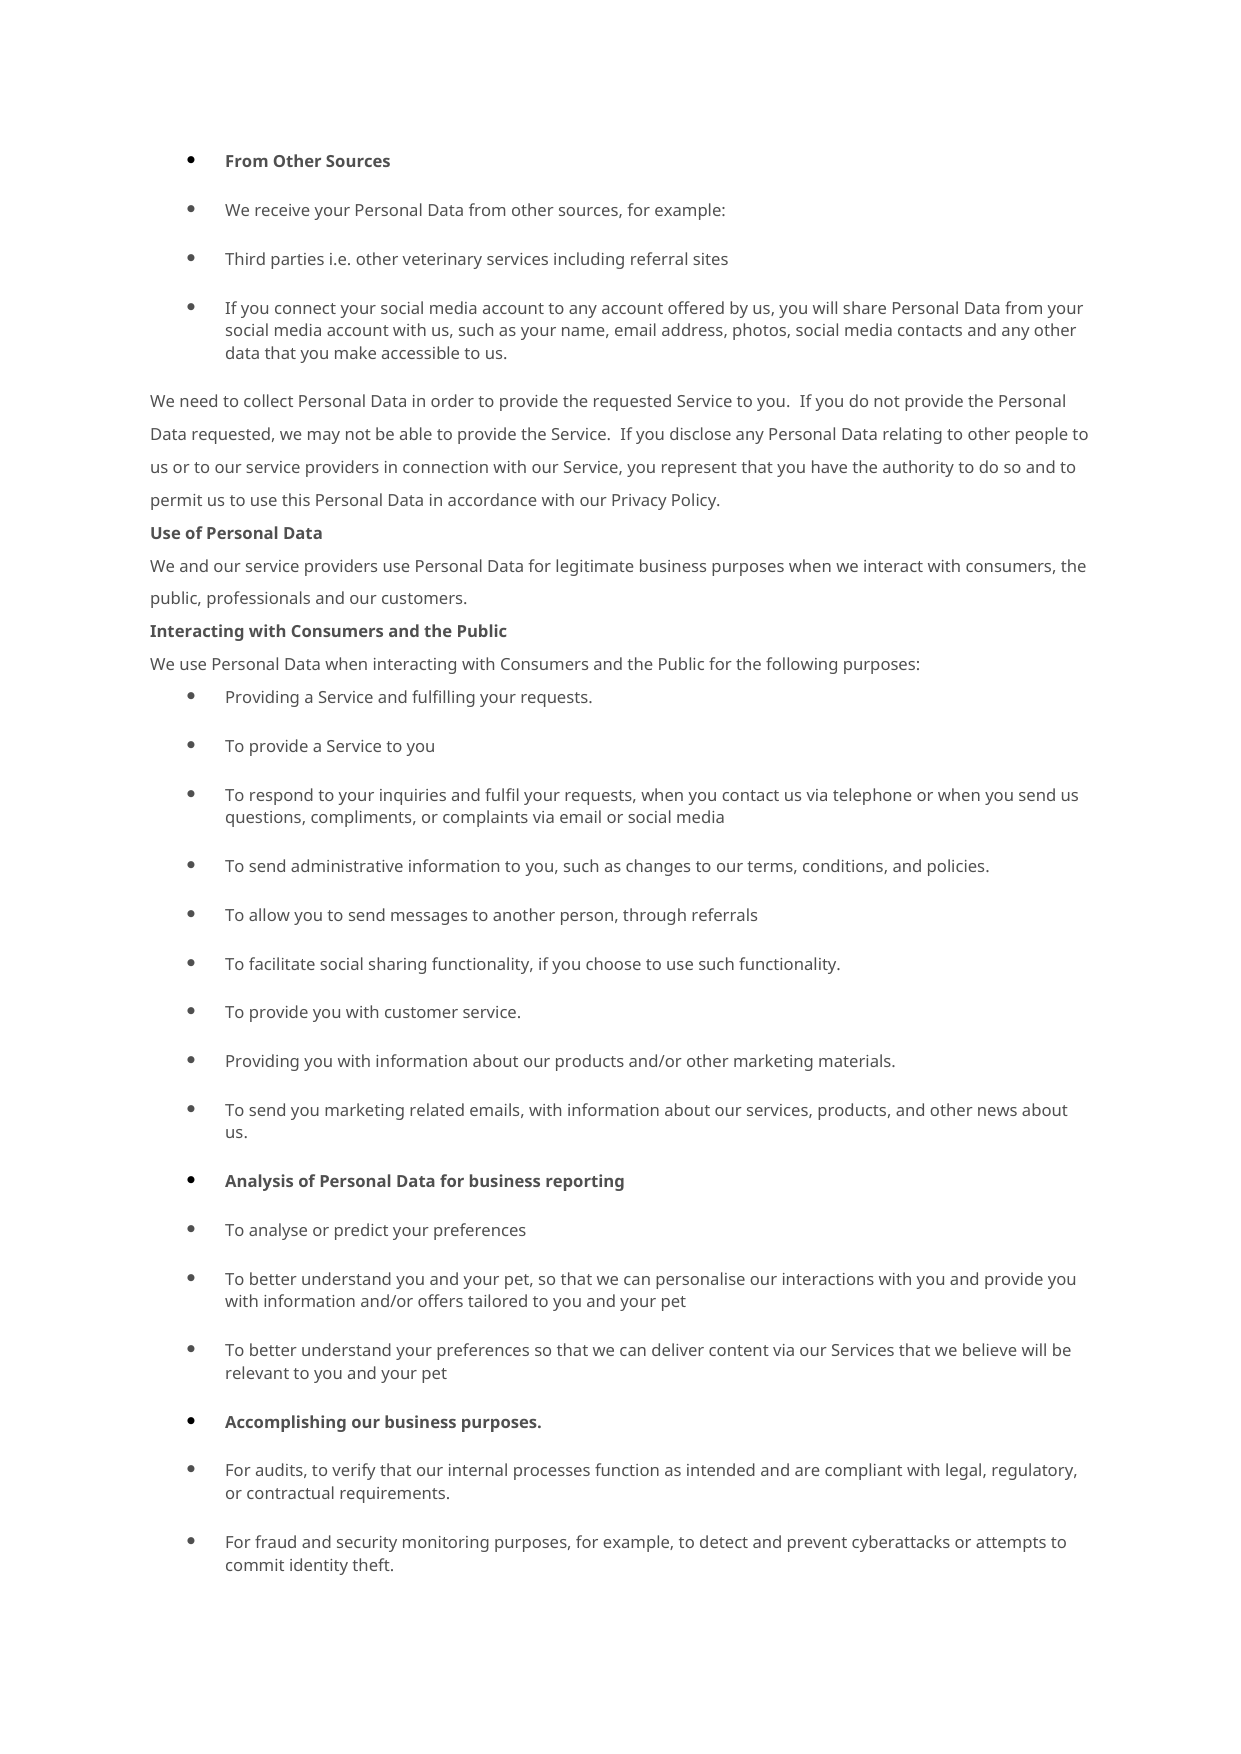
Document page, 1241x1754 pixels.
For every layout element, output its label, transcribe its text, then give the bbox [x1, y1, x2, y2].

list We receive your Personal Data from other sources, for example: [187, 199, 1090, 221]
list For fraud and security monitoring purposes, for example, to detect and prevent cyberattacks or attempts to commit identity theft. [187, 1531, 1090, 1576]
list To respond to your inquiries and fulfil your requests, when you contact us via telephone or when you send us questions, compliments, or complaints via email or social media [187, 783, 1090, 829]
list If you connect your social media account to any account offered by us, you will share Personal Data from your social media account with us, such as your name, email address, photos, social media contacts and any other data that you make accessible to us. [187, 296, 1090, 364]
list From Other Sources [187, 150, 1090, 173]
text We use Personal Data when interacting with Consumers and the Public for the following purposes: [150, 642, 1090, 675]
list To better understand your preferences so that we can deliver content via our Services that we believe will be relevant to you and your pet [187, 1339, 1090, 1384]
list Accomplishing our business purposes. [187, 1410, 1090, 1433]
text Interacting with Consumers and the Public [150, 610, 1090, 642]
list Third parties i.e. other veterinary services including referral sites [187, 247, 1090, 270]
list To provide a Service to you [187, 734, 1090, 757]
text We need to collect Personal Data in order to provide the requested Service to you. If you do not provide the Personal Data requested, we may not be able to provide the Service. If you disclose any Personal Data relating to other people to us or to our service providers in connection with our Service, you represent that you have the authority to do so and to permit us to use this Personal Data in accordance with our Privacy Policy. [150, 380, 1090, 511]
list To better understand you and your pet, so that we can personalise our interactions with you and provide you with information and/or offers tailored to you and your pet [187, 1267, 1090, 1313]
text Use of Personal Data [150, 511, 1090, 544]
list To provide you with customer service. [187, 1001, 1090, 1024]
list To analyse or predict your preferences [187, 1219, 1090, 1241]
list To send you marketing related emails, with information about our services, products, and other news about us. [187, 1098, 1090, 1144]
list For audits, to verify that our internal processes function as intended and are compliant with legal, regulatory, or contractual requirements. [187, 1459, 1090, 1504]
list To facilitate social sharing functionality, if you choose to use such functionality. [187, 952, 1090, 975]
list Providing you with information about our products and/or other marketing materials. [187, 1050, 1090, 1072]
list Analysis of Personal Data for business reporting [187, 1170, 1090, 1193]
text We and our service providers use Personal Data for legitimate business purposes when we interact with consumers, the public, professionals and our customers. [150, 544, 1090, 610]
list Providing a Service and fulfilling your requests. [187, 686, 1090, 708]
list To allow you to send messages to another person, through referrals [187, 903, 1090, 926]
list To send administrative information to you, such as changes to our terms, conditions, and policies. [187, 855, 1090, 877]
